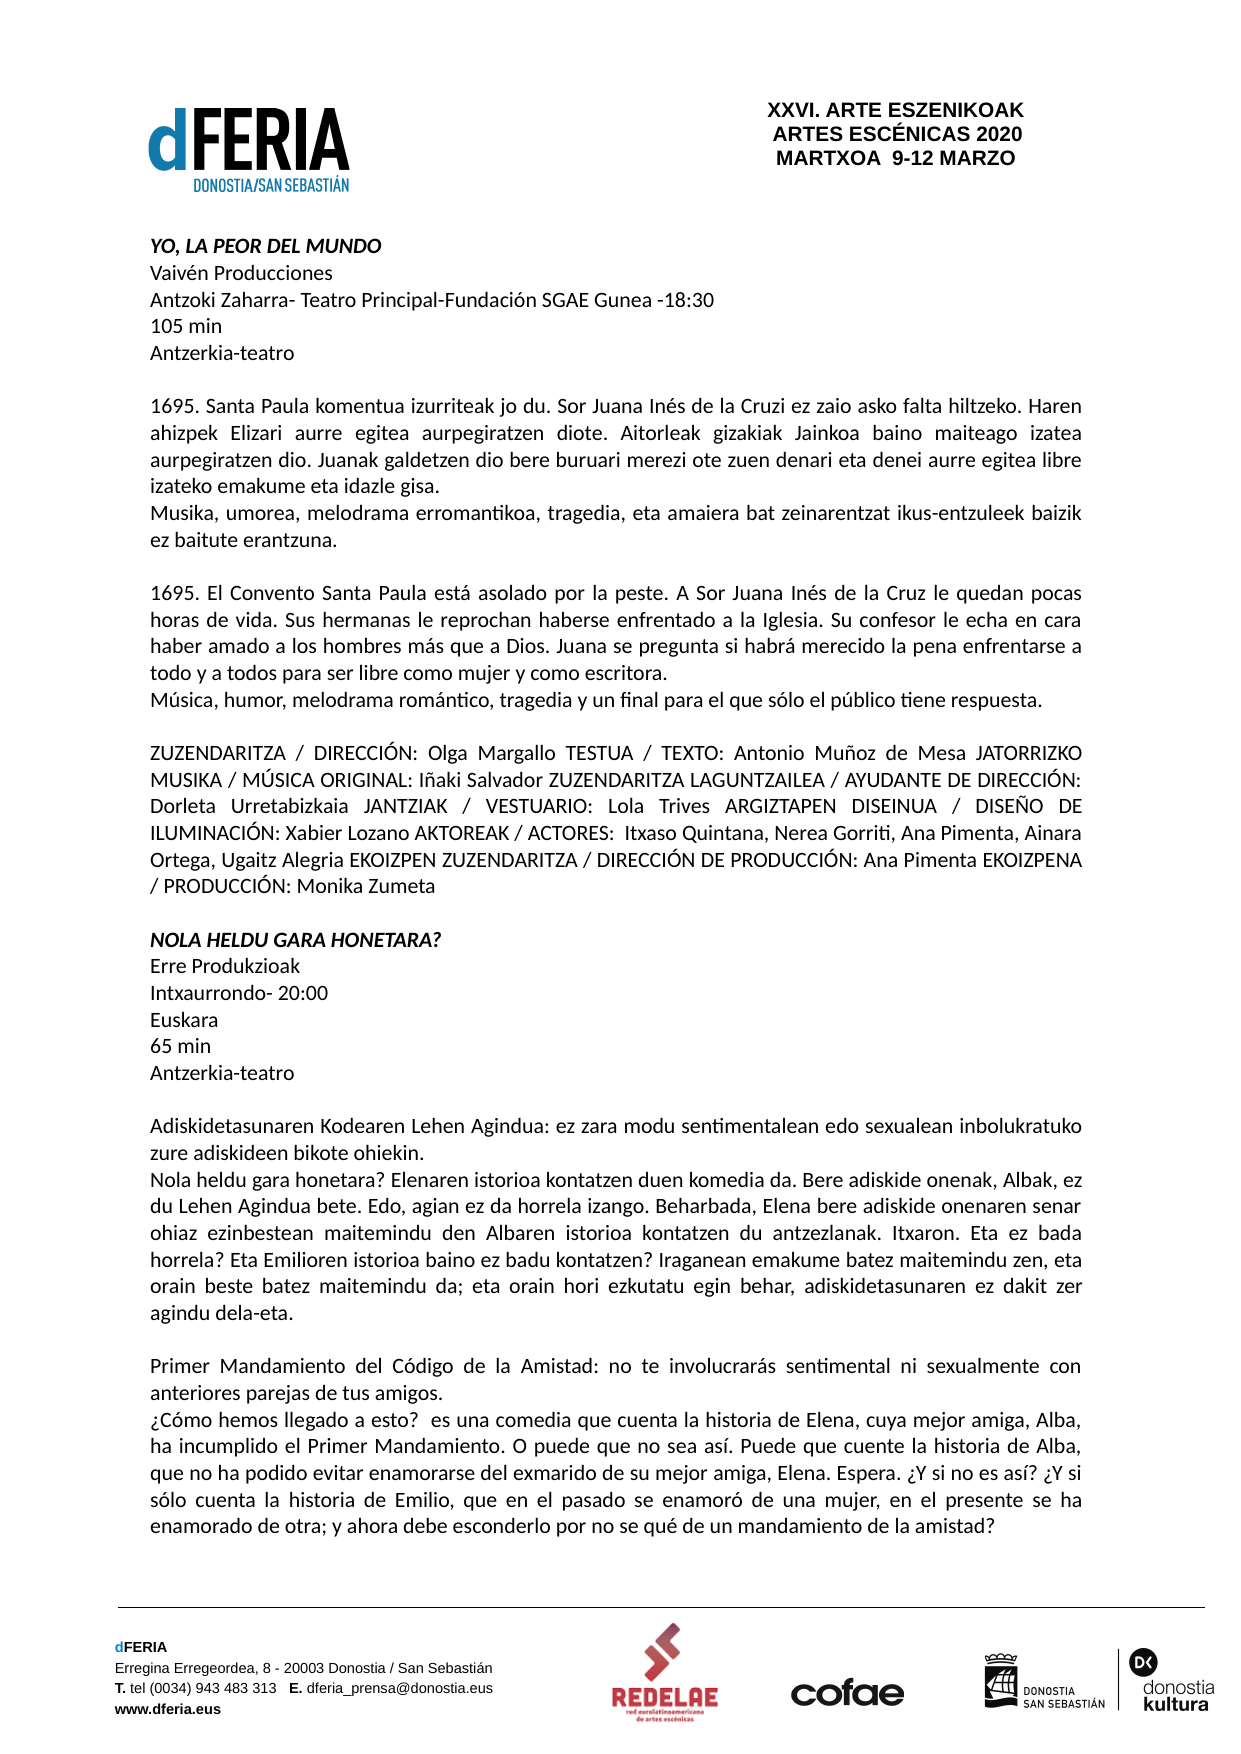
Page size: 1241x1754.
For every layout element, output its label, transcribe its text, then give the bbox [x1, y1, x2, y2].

text Musika, umorea, melodrama erromantikoa, tragedia, eta amaiera bat zeinarentzat ikus-entzuleek baizik ez baitute erantzuna. [150, 499, 1083, 553]
text Antzerkia-teatro [150, 339, 1083, 366]
text 105 min [150, 313, 1083, 339]
text YO, LA PEOR DEL MUNDO [150, 233, 1083, 259]
text ¿Cómo hemos llegado a esto? es una comedia que cuenta la historia de Elena, cuya mejor amiga, Alba, ha incumplido el Primer Mandamiento. O puede que no sea así. Puede que cuente la historia de Alba, que no ha podido evitar enamorarse del exmarido de su mejor amiga, Elena. Espera. ¿Y si no es así? ¿Y si sólo cuenta la historia de Emilio, que en el pasado se enamoró de una mujer, en el presente se ha enamorado de otra; y ahora debe esconderlo por no se qué de un mandamiento de la amistad? [150, 1406, 1083, 1539]
text 1695. Santa Paula komentua izurriteak jo du. Sor Juana Inés de la Cruzi ez zaio asko falta hiltzeko. Haren ahizpek Elizari aurre egitea aurpegiratzen diote. Aitorleak gizakiak Jainkoa baino maiteago izatea aurpegiratzen dio. Juanak galdetzen dio bere buruari merezi ote zuen denari eta denei aurre egitea libre izateko emakume eta idazle gisa. [150, 393, 1083, 499]
text 1695. El Convento Santa Paula está asolado por la peste. A Sor Juana Inés de la Cruz le quedan pocas horas de vida. Sus hermanas le reprochan haberse enfrentado a la Iglesia. Su confesor le echa en cara haber amado a los hombres más que a Dios. Juana se pregunta si habrá merecido la pena enfrentarse a todo y a todos para ser libre como mujer y como escritora. [150, 579, 1083, 686]
text Intxaurrondo- 20:00 [150, 979, 1083, 1006]
text Adiskidetasunaren Kodearen Lehen Agindua: ez zara modu sentimentalean edo sexualean inbolukratuko zure adiskideen bikote ohiekin. [150, 1113, 1083, 1166]
text Música, humor, melodrama romántico, tragedia y un final para el que sólo el público tiene respuesta. [150, 686, 1083, 713]
picture [984, 1648, 1215, 1711]
text Vaivén Producciones [150, 259, 1083, 286]
text Euskara [150, 1006, 1083, 1033]
picture [600, 1611, 733, 1733]
text Nola heldu gara honetara? Elenaren istorioa kontatzen duen komedia da. Bere adiskide onenak, Albak, ez du Lehen Agindua bete. Edo, agian ez da horrela izango. Beharbada, Elena bere adiskide onenaren senar ohiaz ezinbestean maitemindu den Albaren istorioa kontatzen du antzezlanak. Itxaron. Eta ez bada horrela? Eta Emilioren istorioa baino ez badu kontatzen? Iraganean emakume batez maitemindu zen, eta orain beste batez maitemindu da; eta orain hori ezkutatu egin behar, adiskidetasunaren ez dakit zer agindu dela-eta. [150, 1166, 1083, 1326]
text Antzerkia-teatro [150, 1059, 1083, 1086]
text 65 min [150, 1033, 1083, 1059]
text Erre Produkzioak [150, 953, 1083, 979]
text Antzoki Zaharra- Teatro Principal-Fundación SGAE Gunea -18:30 [150, 286, 1083, 313]
text NOLA HELDU GARA HONETARA? [150, 926, 1083, 953]
picture [789, 1673, 905, 1708]
text Primer Mandamiento del Código de la Amistad: no te involucrarás sentimental ni sexualmente con anteriores parejas de tus amigos. [150, 1353, 1083, 1406]
text ZUZENDARITZA / DIRECCIÓN: Olga Margallo TESTUA / TEXTO: Antonio Muñoz de Mesa JATORRIZKO MUSIKA / MÚSICA ORIGINAL: Iñaki Salvador ZUZENDARITZA LAGUNTZAILEA / AYUDANTE DE DIRECCIÓN: Dorleta Urretabizkaia JANTZIAK / VESTUARIO: Lola Trives ARGIZTAPEN DISEINUA / DISEÑO DE ILUMINACIÓN: Xabier Lozano AKTOREAK / ACTORES: Itxaso Quintana, Nerea Gorriti, Ana Pimenta, Ainara Ortega, Ugaitz Alegria EKOIZPEN ZUZENDARITZA / DIRECCIÓN DE PRODUCCIÓN: Ana Pimenta EKOIZPENA / PRODUCCIÓN: Monika Zumeta [150, 739, 1083, 899]
picture [148, 108, 350, 192]
